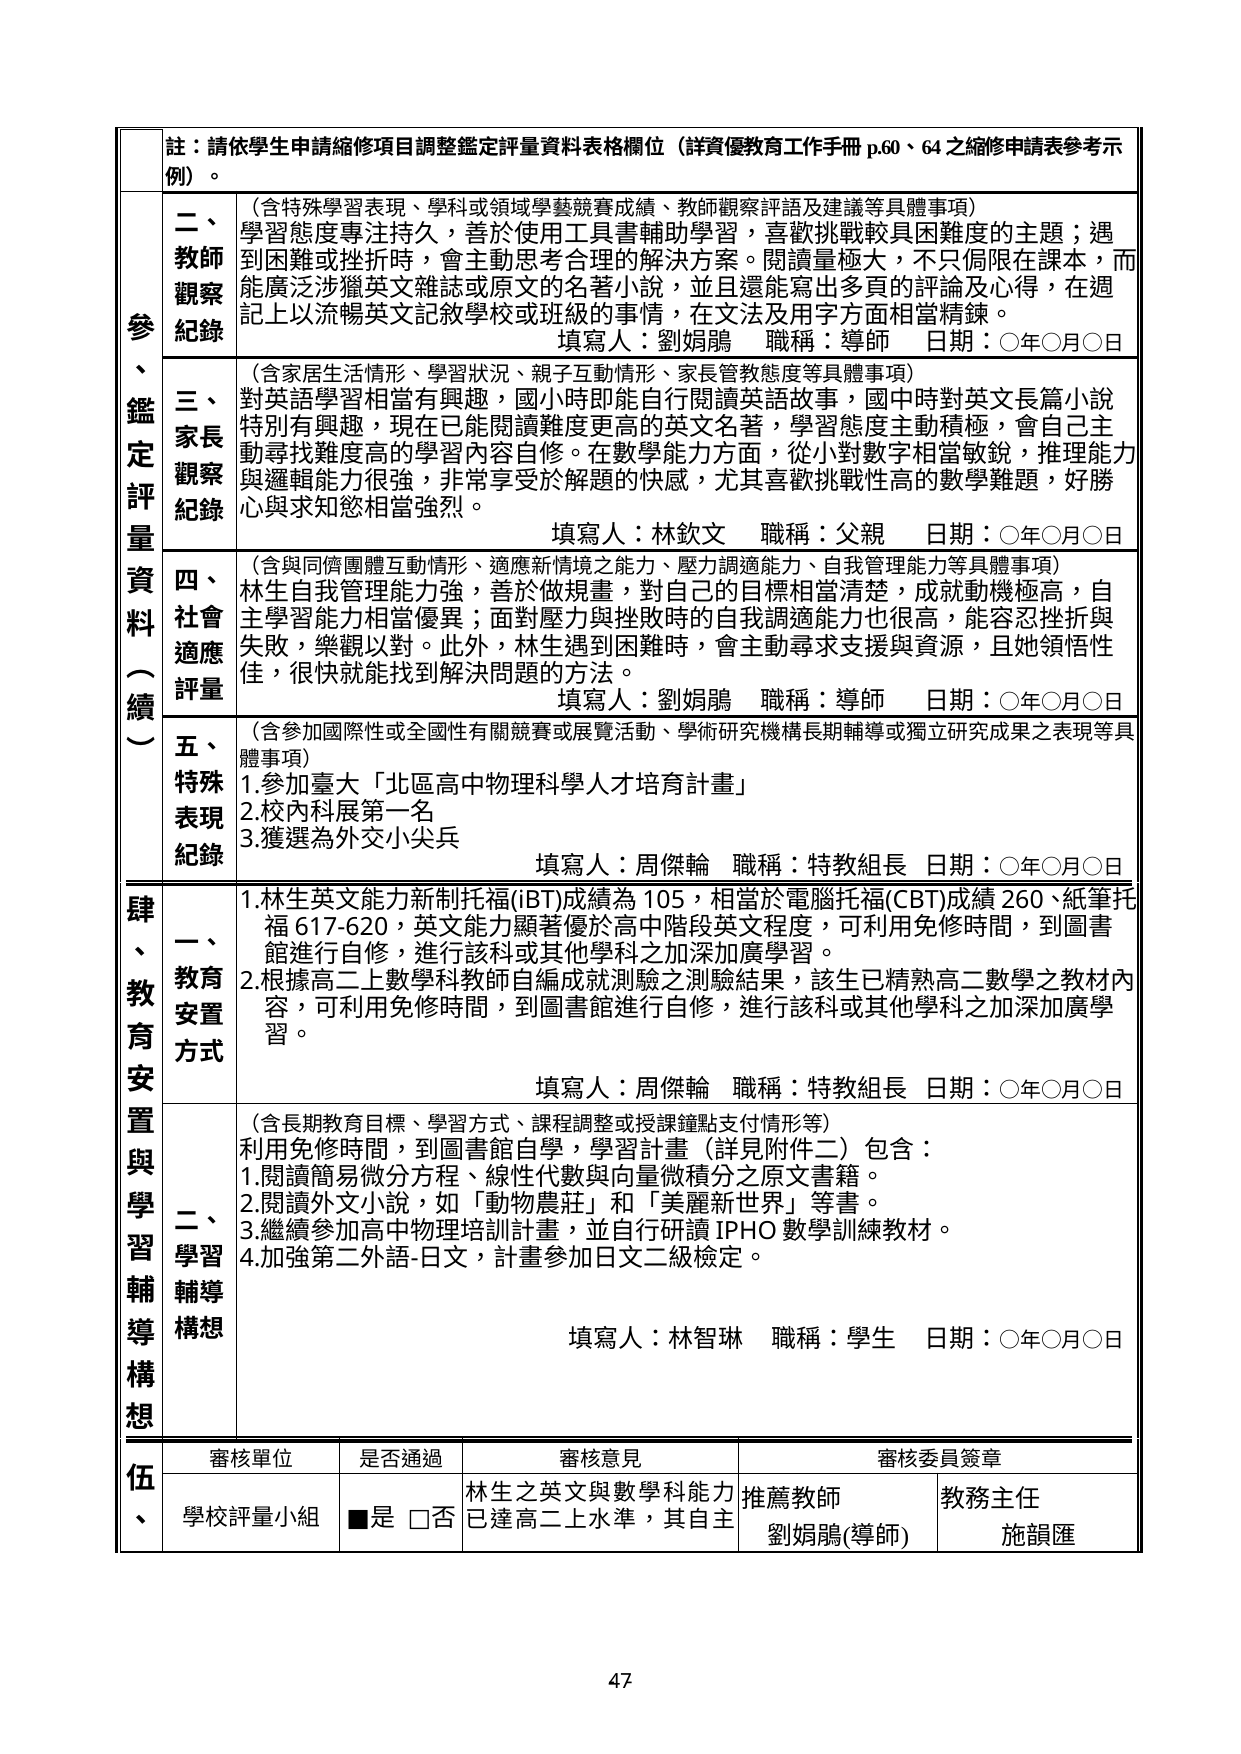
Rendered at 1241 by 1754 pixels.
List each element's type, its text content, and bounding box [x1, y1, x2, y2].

table_cell 林生之英文與數學科能力已達高二上水準，其自主 [463, 1474, 738, 1551]
table_cell 審核委員簽章 [739, 1436, 1140, 1473]
table_cell 註：請依學生申請縮修項目調整鑑定評量資料表格欄位（詳資優教育工作手冊p.60、64之縮修申請表參考示例）。 [163, 128, 1137, 191]
table_cell 推薦教師 劉娟鵑(導師) [739, 1474, 937, 1551]
table_cell （含家居生活情形、學習狀況、親子互動情形、家長管教態度等具體事項） 對英語學習相當有興趣，國小時即能自行閱讀英語故事，國中時對英文長篇小說特別有興趣，現在已能閱讀難度更高的英文名著，學習態度主動積極，會自己主動尋找難度高的學習內容自修。在數學能力方面，從小對數字相當敏銳，推理能力與邏輯能力很強，非常享受於解題的快感，尤其喜歡挑戰性高的數學難題，好勝心與求知慾相當強烈。 填寫人：林欽文 職稱：父親 日期：○年○月○日 [237, 359, 1137, 549]
table_cell 教務主任 施韻匯 [938, 1474, 1137, 1551]
table_cell 1.林生英文能力新制托福(iBT)成績為105，相當於電腦托福(CBT)成績260、紙筆托福617-620，英文能力顯著優於高中階段英文程度，可利用免修時間，到圖書館進行自修，進行該科或其他學科之加深加廣學習。 2.根據高二上數學科教師自編成就測驗之測驗結果，該生已精熟高二數學之教材內容，可利用免修時間，到圖書館進行自修，進行該科或其他學科之加深加廣學習。 填寫人：周傑輪 職稱：特教組長 日期：○年○月○日 [237, 880, 1140, 1103]
table_cell 三、 家長 觀察 紀錄 [163, 359, 236, 549]
table_cell 二、 教師觀察紀錄 [163, 194, 236, 356]
table_cell 伍 、 鑑 定 結 果 [118, 1436, 162, 1551]
table_cell 肆、 教育安置與學習輔導構想 [118, 880, 162, 1436]
table_cell 審核意見 [463, 1443, 738, 1473]
table_cell □否 [401, 1474, 462, 1551]
table_cell （含特殊學習表現、學科或領域學藝競賽成績、教師觀察評語及建議等具體事項） 學習態度專注持久，善於使用工具書輔助學習，喜歡挑戰較具困難度的主題；遇到困難或挫折時，會主動思考合理的解決方案。閱讀量極大，不只侷限在課本，而能廣泛涉獵英文雜誌或原文的名著小說，並且還能寫出多頁的評論及心得，在週記上以流暢英文記敘學校或班級的事情，在文法及用字方面相當精鍊。 填寫人：劉娟鵑 職稱：導師 日期：○年○月○日 [237, 194, 1137, 356]
table_cell 學校評量小組 [163, 1474, 339, 1551]
table_cell 參 、 鑑定評量資料 ︵續︶ [121, 192, 162, 880]
table_cell （含長期教育目標、學習方式、課程調整或授課鐘點支付情形等） 利用免修時間，到圖書館自學，學習計畫（詳見附件二）包含： 1.閱讀簡易微分方程、線性代數與向量微積分之原文書籍。 2.閱讀外文小說，如「動物農莊」和「美麗新世界」等書。 3.繼續參加高中物理培訓計畫，並自行研讀IPHO數學訓練教材。 4.加強第二外語-日文，計畫參加日文二級檢定。 填寫人：林智琳 職稱：學生 日期：○年○月○日 [237, 1104, 1137, 1436]
table_cell 四、 社會 適應 評量 [163, 552, 236, 714]
table_cell 審核單位 [163, 1443, 339, 1473]
table_cell 五、 特殊 表現 紀錄 [163, 718, 236, 880]
table_cell 一、 教育 安置 方式 [163, 886, 236, 1103]
table_cell （含參加國際性或全國性有關競賽或展覽活動、學術研究機構長期輔導或獨立研究成果之表現等具體事項） 1.參加臺大「北區高中物理科學人才培育計畫」 2.校內科展第一名 3.獲選為外交小尖兵 填寫人：周傑輪 職稱：特教組長 日期：○年○月○日 [237, 718, 1137, 880]
table_cell （含與同儕團體互動情形、適應新情境之能力、壓力調適能力、自我管理能力等具體事項） 林生自我管理能力強，善於做規畫，對自己的目標相當清楚，成就動機極高，自主學習能力相當優異；面對壓力與挫敗時的自我調適能力也很高，能容忍挫折與失敗，樂觀以對。此外，林生遇到困難時，會主動尋求支援與資源，且她領悟性佳，很快就能找到解決問題的方法。 填寫人：劉娟鵑 職稱：導師 日期：○年○月○日 [237, 552, 1137, 714]
table_cell ■是 [340, 1474, 401, 1551]
table_cell 是否通過 [340, 1443, 462, 1473]
table_cell 二、 學習 輔導 構想 [163, 1104, 236, 1436]
